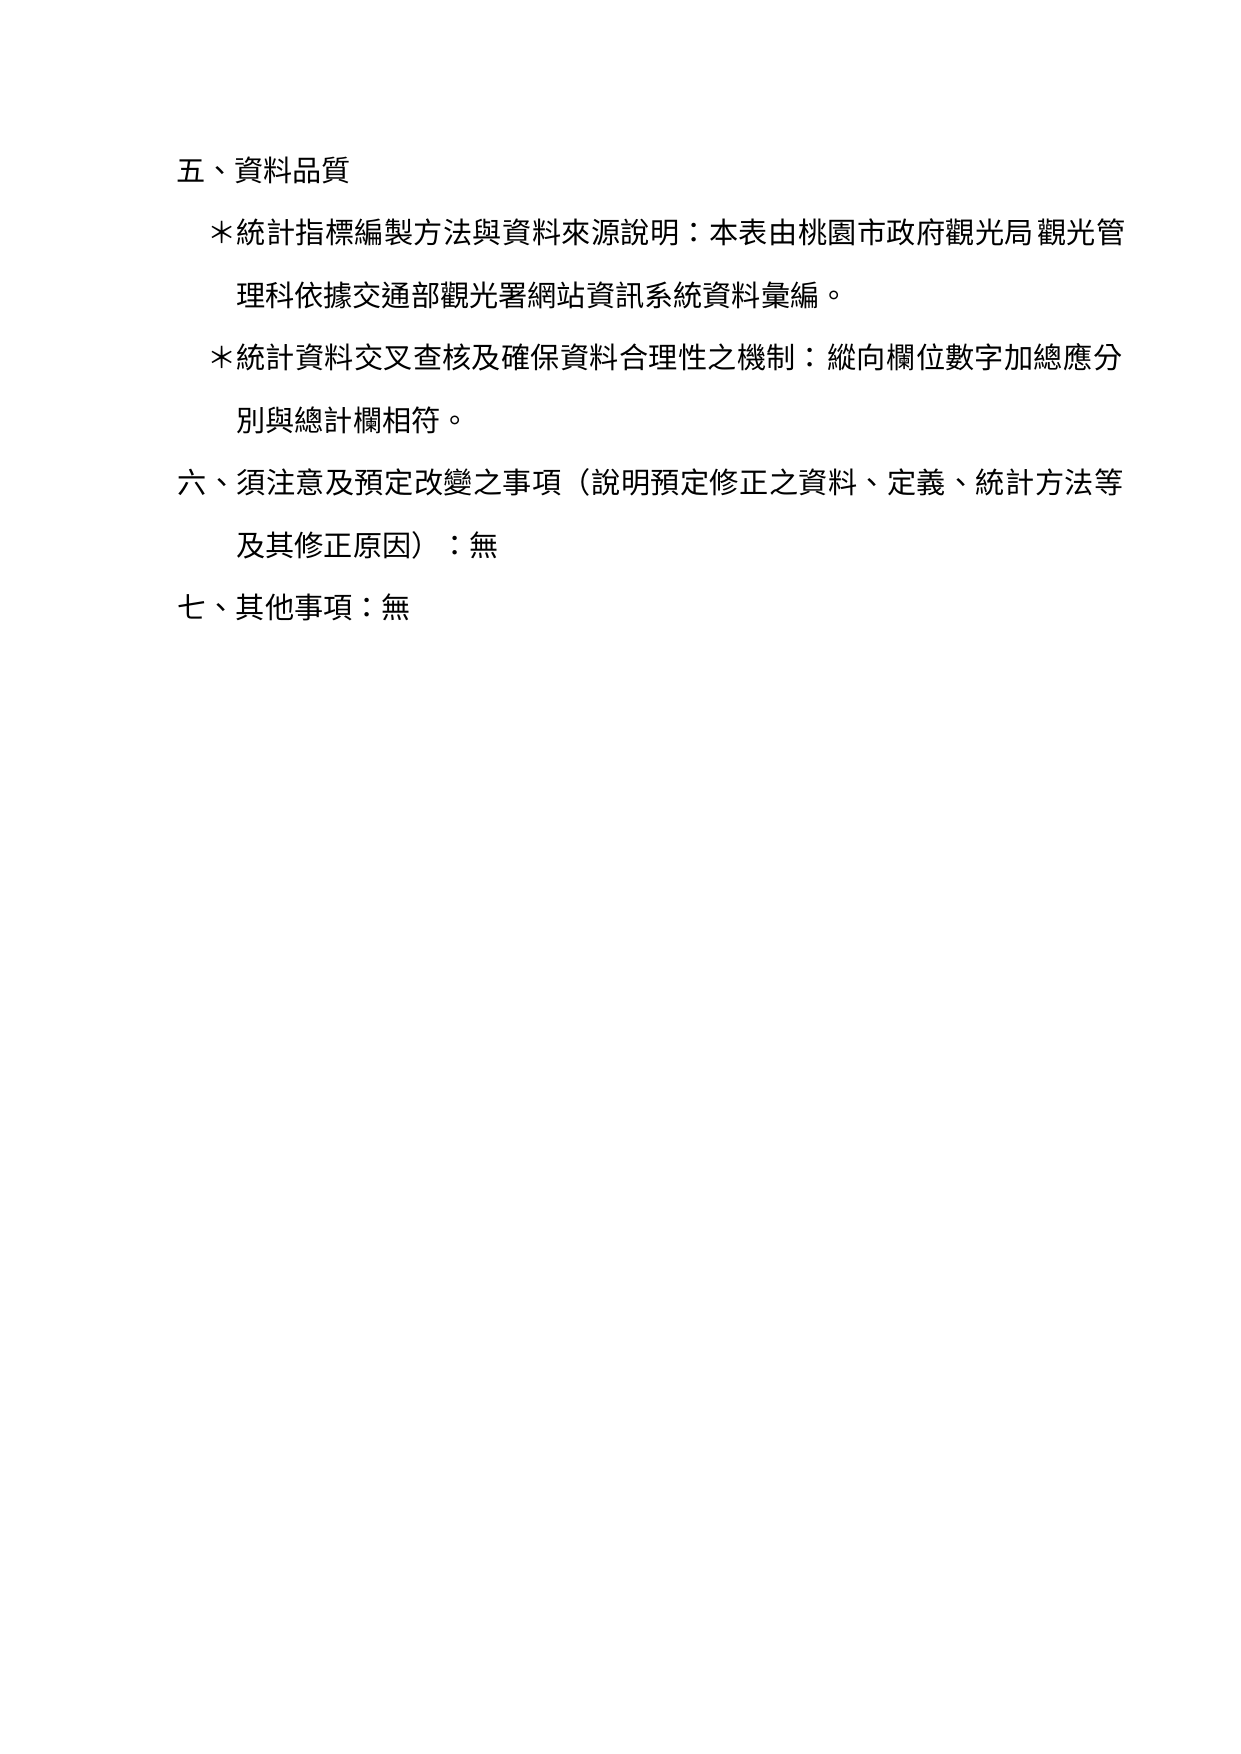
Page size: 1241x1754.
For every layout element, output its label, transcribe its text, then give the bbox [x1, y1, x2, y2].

text 六、須注意及預定改變之事項（說明預定修正之資料、定義、統計方法等及其修正原因）：無 [177, 439, 1125, 564]
text 五、資料品質 [176, 127, 1125, 189]
text ＊統計指標編製方法與資料來源說明：本表由桃園市政府觀光局觀光管理科依據交通部觀光署網站資訊系統資料彙編。 [207, 189, 1125, 314]
text 七、其他事項：無 [177, 564, 1125, 627]
text ＊統計資料交叉查核及確保資料合理性之機制：縱向欄位數字加總應分別與總計欄相符。 [207, 314, 1122, 439]
